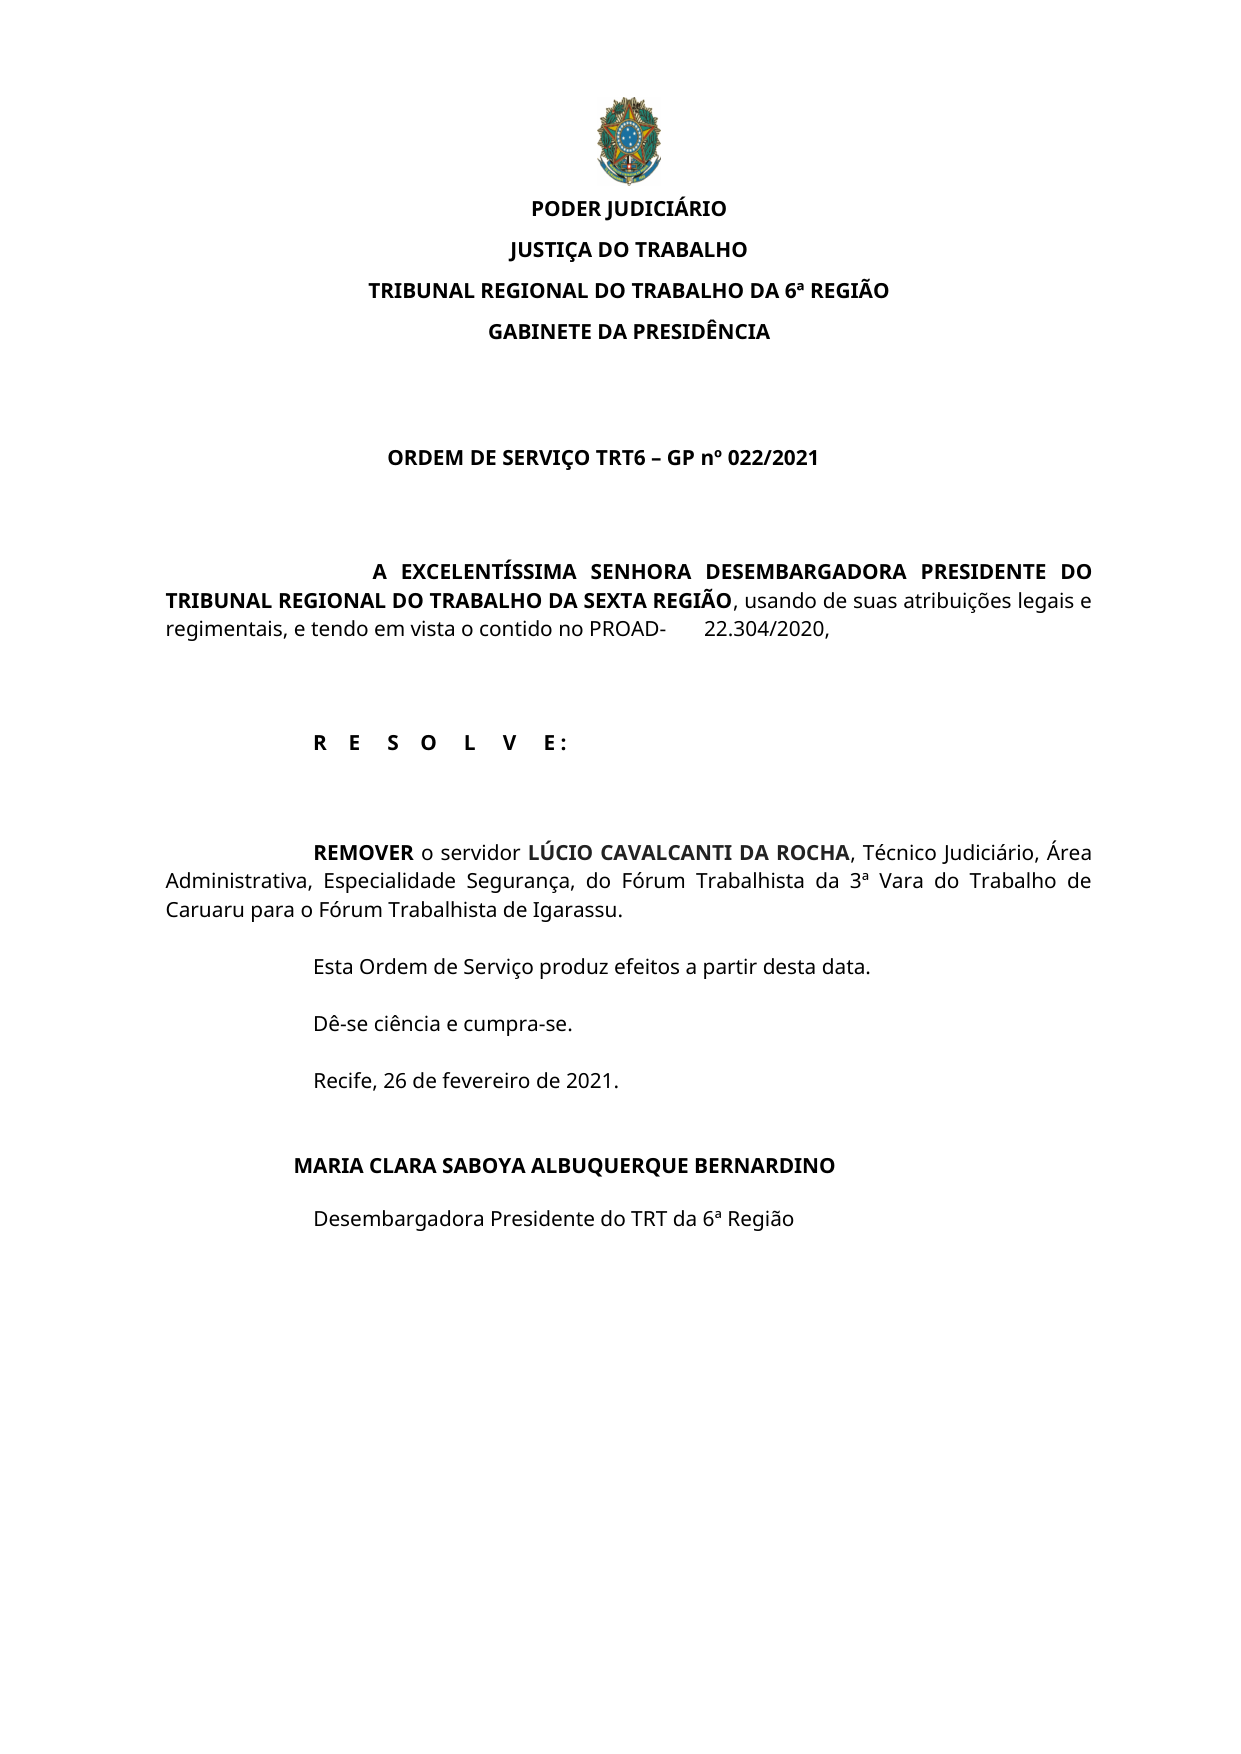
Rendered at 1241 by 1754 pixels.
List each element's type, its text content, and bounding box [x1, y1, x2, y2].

text TRIBUNAL REGIONAL DO TRABALHO DA 6ª REGIÃO [165, 276, 1092, 305]
text REMOVER o servidor LÚCIO CAVALCANTI DA ROCHA, Técnico Judiciário, Área Administrativa, Especialidade Segurança, do Fórum Trabalhista da 3ª Vara do Trabalho de Caruaru para o Fórum Trabalhista de Igarassu. [165, 838, 1092, 923]
text Esta Ordem de Serviço produz efeitos a partir desta data. [165, 952, 1090, 980]
text Desembargadora Presidente do TRT da 6ª Região [165, 1204, 1092, 1233]
text GABINETE DA PRESIDÊNCIA [165, 317, 1092, 346]
text JUSTIÇA DO TRABALHO [165, 235, 1092, 264]
text R E S O L V E : [165, 728, 1092, 756]
subtitle ORDEM DE SERVIÇO TRT6 – GP nº 022/2021 [165, 443, 1092, 472]
text A EXCELENTÍSSIMA SENHORA DESEMBARGADORA PRESIDENTE DO TRIBUNAL REGIONAL DO TRABALHO DA SEXTA REGIÃO, usando de suas atribuições legais e regimentais, e tendo em vista o contido no PROAD- 22.304/2020, [165, 557, 1092, 643]
text PODER JUDICIÁRIO [165, 194, 1092, 223]
text MARIA CLARA SABOYA ALBUQUERQUE BERNARDINO [165, 1151, 1093, 1179]
picture [597, 97, 661, 186]
text Recife, 26 de fevereiro de 2021. [165, 1066, 1090, 1094]
text Dê-se ciência e cumpra-se. [239, 1009, 1090, 1037]
